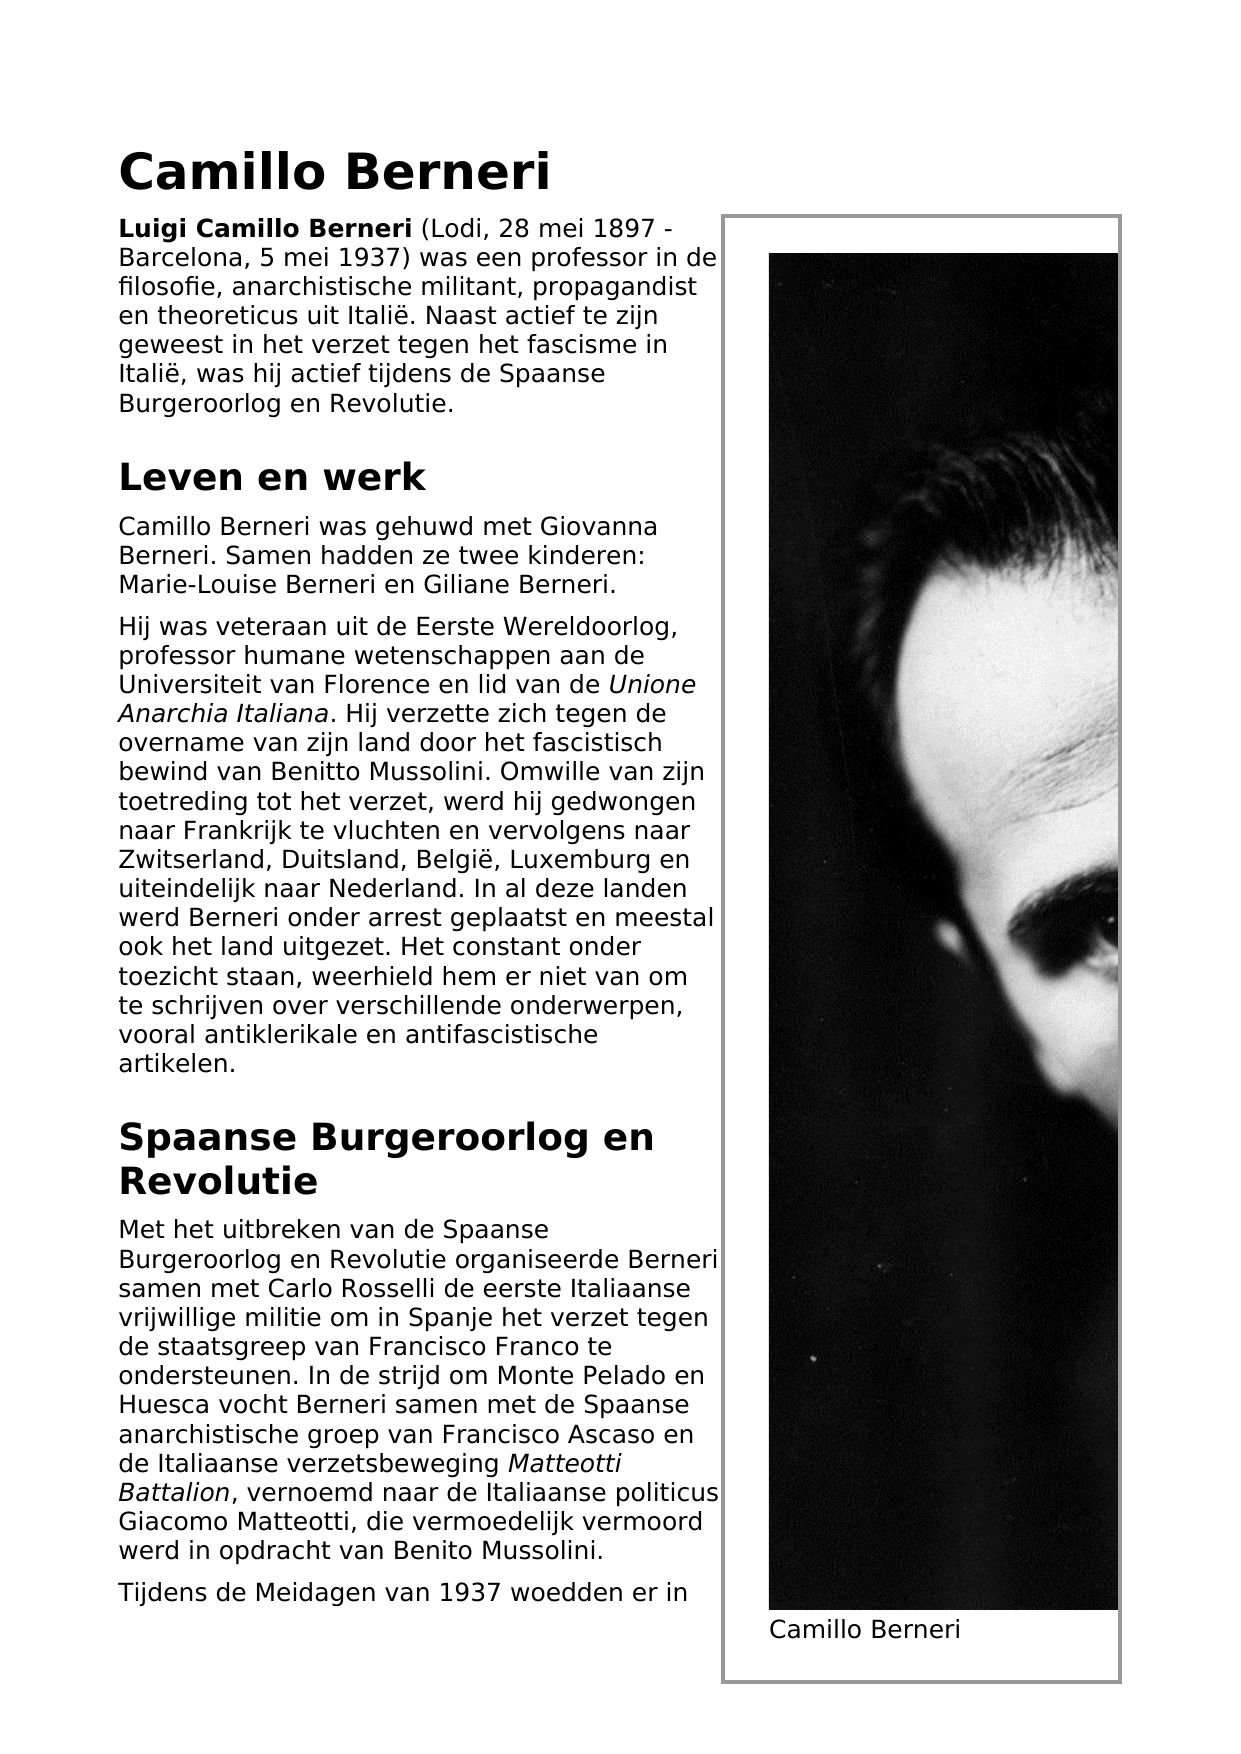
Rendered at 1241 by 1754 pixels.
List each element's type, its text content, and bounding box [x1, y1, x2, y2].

picture [768, 253, 1118, 1610]
subtitle Camillo Berneri [118, 143, 1122, 201]
text Camillo Berneri was gehuwd met Giovanna Berneri. Samen hadden ze twee kinderen: Marie-Louise Berneri en Giliane Berneri. [118, 512, 721, 599]
text Hij was veteraan uit de Eerste Wereldoorlog, professor humane wetenschappen aan de Universiteit van Florence en lid van de Unione Anarchia Italiana. Hij verzette zich tegen de overname van zijn land door het fascistisch bewind van Benitto Mussolini. Omwille van zijn toetreding tot het verzet, werd hij gedwongen naar Frankrijk te vluchten en vervolgens naar Zwitserland, Duitsland, België, Luxemburg en uiteindelijk naar Nederland. In al deze landen werd Berneri onder arrest geplaatst en meestal ook het land uitgezet. Het constant onder toezicht staan, weerhield hem er niet van om te schrijven over verschillende onderwerpen, vooral antiklerikale en antifascistische artikelen. [118, 612, 721, 1078]
subtitle Leven en werk [118, 456, 721, 499]
subtitle Spaanse Burgeroorlog en Revolutie [118, 1116, 721, 1203]
text Met het uitbreken van de Spaanse Burgeroorlog en Revolutie organiseerde Berneri samen met Carlo Rosselli de eerste Italiaanse vrijwillige militie om in Spanje het verzet tegen de staatsgreep van Francisco Franco te ondersteunen. In de strijd om Monte Pelado en Huesca vocht Berneri samen met de Spaanse anarchistische groep van Francisco Ascaso en de Italiaanse verzetsbeweging Matteotti Battalion, vernoemd naar de Italiaanse politicus Giacomo Matteotti, die vermoedelijk vermoord werd in opdracht van Benito Mussolini. [118, 1216, 721, 1566]
table_header Camillo Berneri [734, 218, 1118, 1680]
text [725, 218, 734, 1680]
text Luigi Camillo Berneri (Lodi, 28 mei 1897 - Barcelona, 5 mei 1937) was een professor in de filosofie, anarchistische militant, propagandist en theoreticus uit Italië. Naast actief te zijn geweest in het verzet tegen het fascisme in Italië, was hij actief tijdens de Spaanse Burgeroorlog en Revolutie. [118, 214, 721, 418]
text Tijdens de Meidagen van 1937 woedden er in [118, 1578, 721, 1607]
